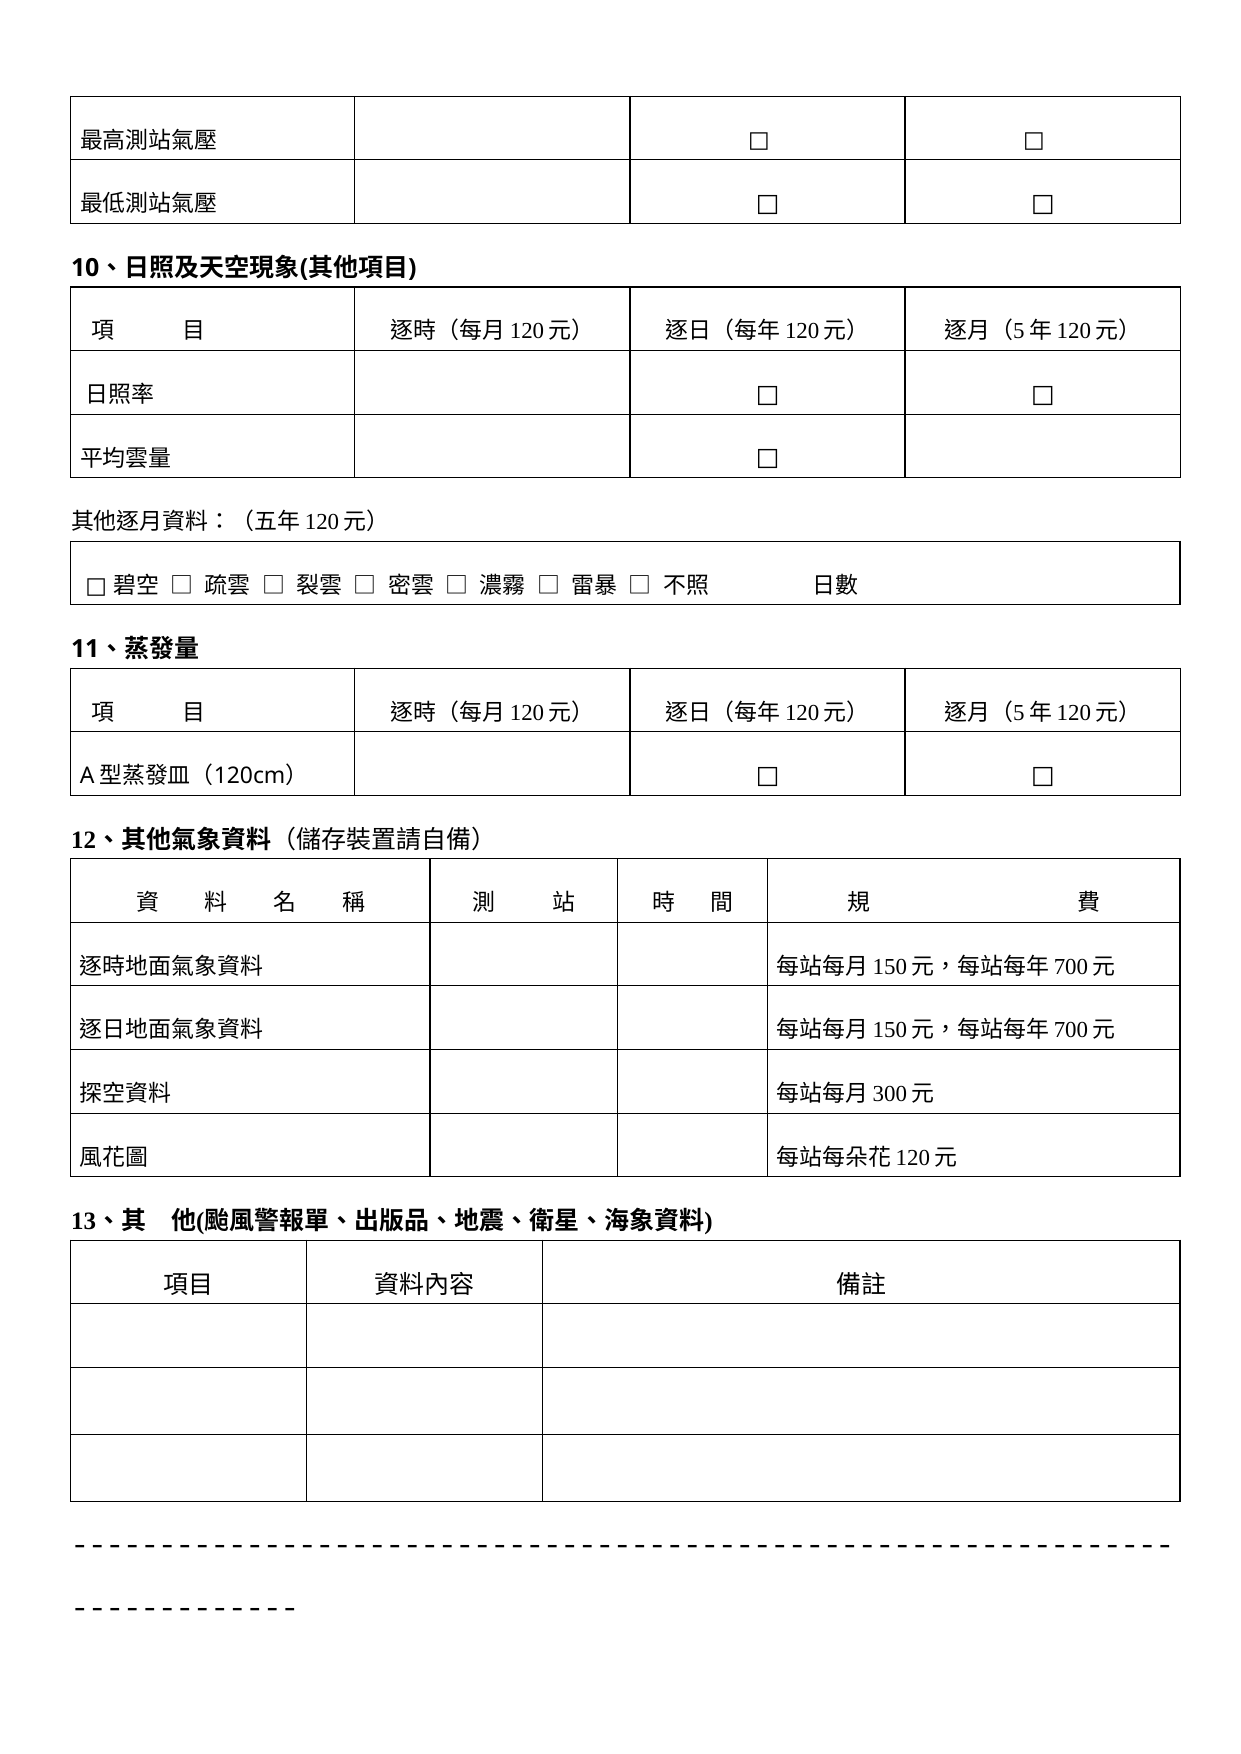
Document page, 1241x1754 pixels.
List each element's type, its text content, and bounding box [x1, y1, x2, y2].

table_cell [906, 415, 1180, 477]
table_cell 每站每朵花120元 [768, 1114, 1179, 1176]
table_cell [618, 1050, 767, 1112]
table_header 逐月（5年120元） [906, 288, 1180, 350]
table_header 逐月（5年120元） [906, 669, 1180, 731]
table_header 資 料 名 稱 [71, 859, 429, 922]
table_cell □ [631, 732, 904, 795]
table_cell [431, 923, 617, 985]
table_cell 逐時地面氣象資料 [71, 923, 429, 985]
table_cell □ [631, 160, 904, 223]
table_cell [355, 97, 629, 159]
text 其他逐月資料：（五年120元） [71, 478, 1181, 541]
table_cell [355, 732, 629, 795]
table_cell [71, 1304, 306, 1367]
table_cell 探空資料 [71, 1050, 429, 1112]
table_cell 平均雲量 [71, 415, 354, 477]
table_cell □ [906, 97, 1180, 159]
table_header 項目 [71, 1241, 306, 1303]
table_header 測 站 [431, 859, 617, 922]
table_header 逐日（每年120元） [631, 288, 904, 350]
table_cell 最低測站氣壓 [71, 160, 354, 223]
table_cell [431, 986, 617, 1049]
table_cell [355, 160, 629, 223]
table_cell [71, 1435, 306, 1501]
table_cell 每站每月150元，每站每年700元 [768, 986, 1179, 1049]
table_header 時 間 [618, 859, 767, 922]
table_cell [543, 1304, 1179, 1367]
table_cell 每站每月150元，每站每年700元 [768, 923, 1179, 985]
text 12、其他氣象資料（儲存裝置請自備） [71, 796, 1181, 858]
table_cell [307, 1368, 542, 1433]
table_cell [431, 1050, 617, 1112]
table_cell [543, 1435, 1179, 1501]
table_cell [355, 351, 629, 413]
table_header 逐日（每年120元） [631, 669, 904, 731]
text ---------------------------------------------------------------------------- [71, 1502, 1181, 1627]
table_cell □ [906, 732, 1180, 795]
table_cell [71, 1368, 306, 1433]
table_cell 日照率 [71, 351, 354, 413]
table_header 規 費 [768, 859, 1179, 922]
table_cell 每站每月300元 [768, 1050, 1179, 1112]
table_header 備註 [543, 1241, 1179, 1303]
table_cell 最高測站氣壓 [71, 97, 354, 159]
table_cell □ [631, 351, 904, 413]
table_cell [307, 1435, 542, 1501]
text 13、其 他(颱風警報單、出版品、地震、衛星、海象資料) [71, 1177, 1181, 1239]
table_cell □ [906, 351, 1180, 413]
table_cell [543, 1368, 1179, 1433]
table_cell 風花圖 [71, 1114, 429, 1176]
text 10、日照及天空現象(其他項目) [71, 224, 1181, 286]
table_cell □ [631, 97, 904, 159]
table_cell [307, 1304, 542, 1367]
table_header 資料內容 [307, 1241, 542, 1303]
table_cell [355, 415, 629, 477]
table_header 逐時（每月120元） [355, 288, 629, 350]
table_header 項 目 [71, 669, 354, 731]
table_cell [618, 1114, 767, 1176]
table_header 項 目 [71, 288, 354, 350]
table_cell [618, 923, 767, 985]
table_header 逐時（每月120元） [355, 669, 629, 731]
table_cell [431, 1114, 617, 1176]
table_cell 逐日地面氣象資料 [71, 986, 429, 1049]
table_header □ 碧空 □ 疏雲 □ 裂雲 □ 密雲 □ 濃霧 □ 雷暴 □ 不照 日數 [71, 542, 1179, 604]
table_cell A型蒸發皿（120cm） [71, 732, 354, 795]
table_cell □ [906, 160, 1180, 223]
text 11、蒸發量 [71, 605, 1181, 668]
table_cell □ [631, 415, 904, 477]
table_cell [618, 986, 767, 1049]
